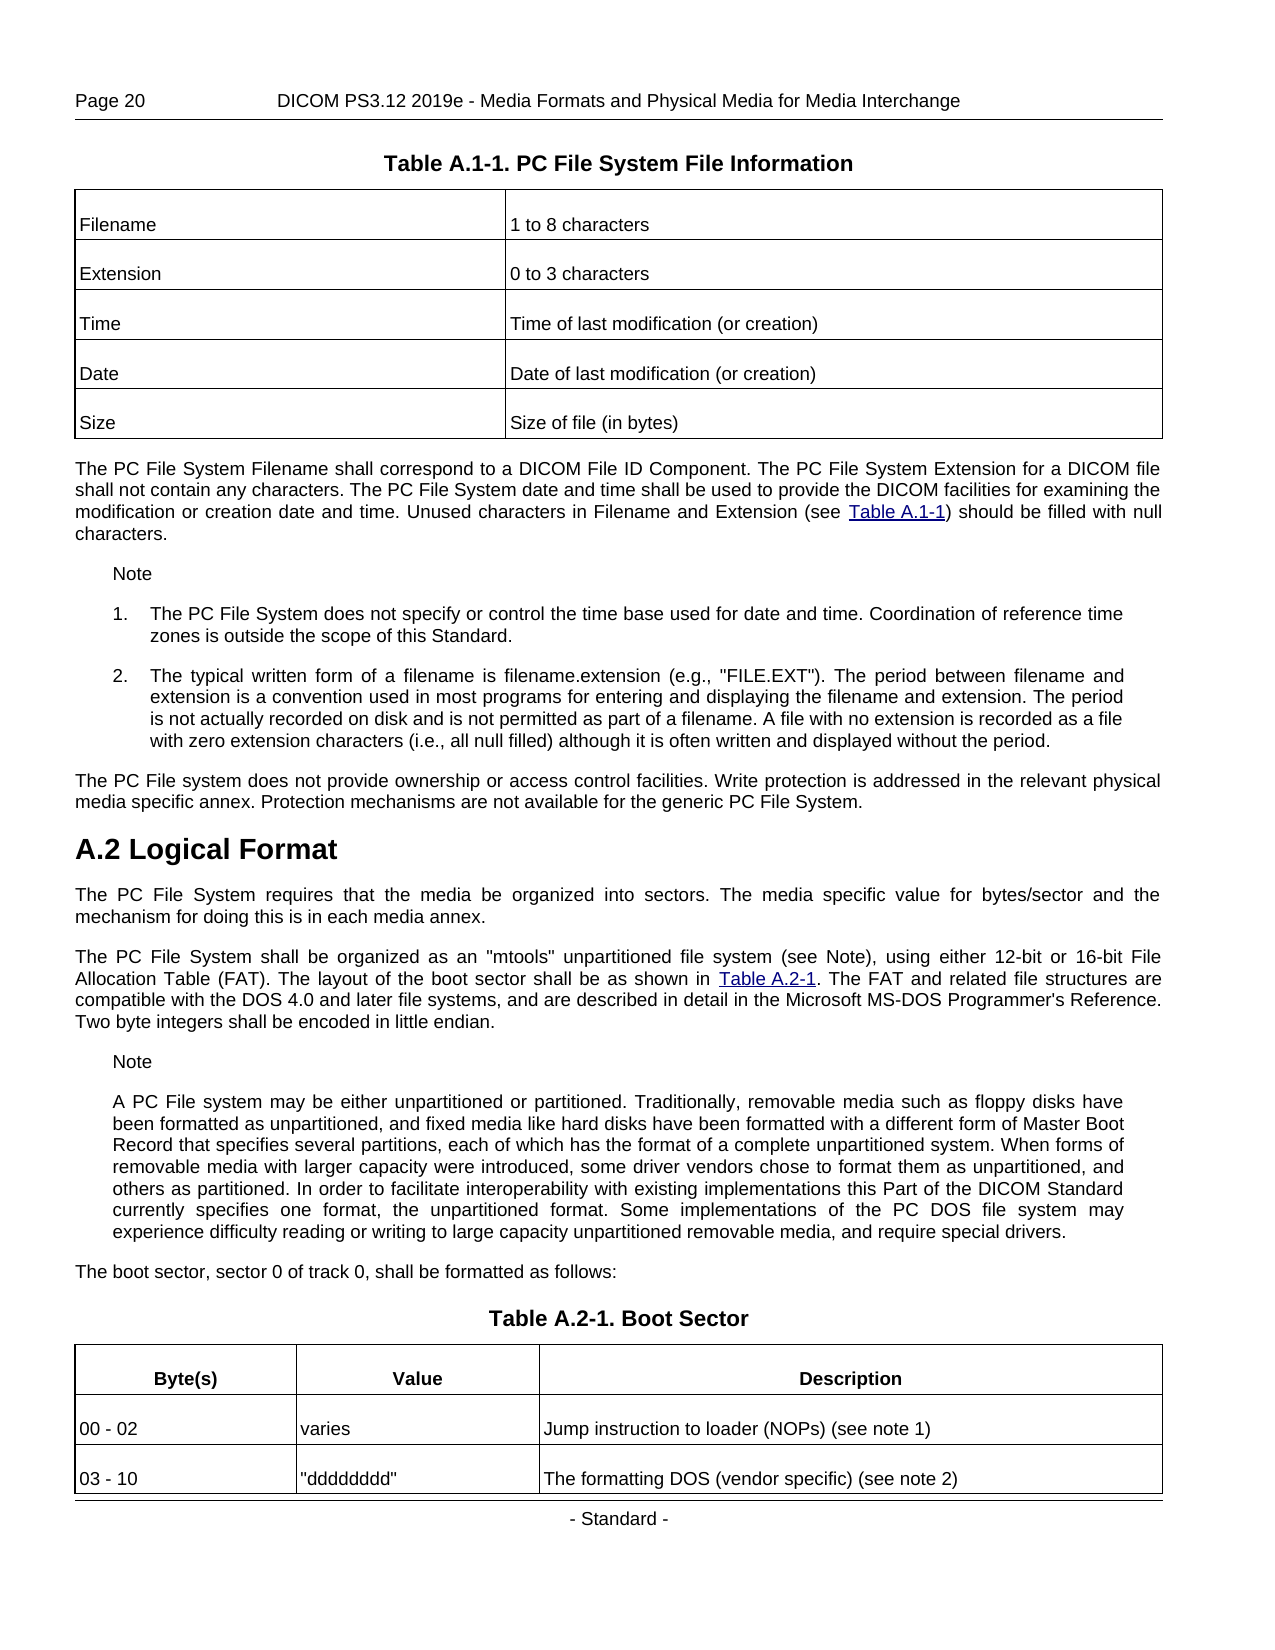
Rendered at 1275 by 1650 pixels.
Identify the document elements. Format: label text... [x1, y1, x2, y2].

table_cell Time [76, 290, 505, 338]
table_header Value [297, 1345, 539, 1394]
text Note [112, 1051, 1125, 1072]
table_cell Date [76, 340, 505, 388]
table_cell 03 - 10 [76, 1445, 296, 1493]
table_header Description [540, 1345, 1162, 1394]
text Note [112, 563, 1125, 584]
table_cell Date of last modification (or creation) [506, 340, 1162, 388]
text A PC File system may be either unpartitioned or partitioned. Traditionally, removable media such as floppy disks have been formatted as unpartitioned, and fixed media like hard disks have been formatted with a different form of Master Boot Record that specifies several partitions, each of which has the format of a complete unpartitioned system. When forms of removable media with larger capacity were introduced, some driver vendors chose to format them as unpartitioned, and others as partitioned. In order to facilitate interoperability with existing implementations this Part of the DICOM Standard currently specifies one format, the unpartitioned format. Some implementations of the PC DOS file system may experience difficulty reading or writing to large capacity unpartitioned removable media, and require special drivers. [112, 1091, 1125, 1242]
table_cell 0 to 3 characters [506, 240, 1162, 289]
table_cell Extension [76, 240, 505, 289]
table_header Filename [76, 190, 505, 239]
text 1. The PC File System does not specify or control the time base used for date and time. Coordination of reference time zones is outside the scope of this Standard. [112, 603, 1125, 646]
table_cell The formatting DOS (vendor specific) (see note 2) [540, 1445, 1162, 1493]
text The PC File System requires that the media be organized into sectors. The media specific value for bytes/sector and the mechanism for doing this is in each media annex. [75, 884, 1162, 927]
table_cell Jump instruction to loader (NOPs) (see note 1) [540, 1395, 1162, 1444]
table_cell "dddddddd" [297, 1445, 539, 1493]
table_cell 00 - 02 [76, 1395, 296, 1444]
text Table A.1-1. PC File System File Information [75, 150, 1162, 176]
table_cell Time of last modification (or creation) [506, 290, 1162, 338]
table_cell Size [76, 389, 505, 438]
text Table A.2-1. Boot Sector [75, 1305, 1162, 1331]
table_header 1 to 8 characters [506, 190, 1162, 239]
table_cell Size of file (in bytes) [506, 389, 1162, 438]
text The PC File System shall be organized as an "mtools" unpartitioned file system (see Note), using either 12-bit or 16-bit File Allocation Table (FAT). The layout of the boot sector shall be as shown in Table A.2-1. The FAT and related file structures are compatible with the DOS 4.0 and later file systems, and are described in detail in the Microsoft MS-DOS Programmer's Reference. Two byte integers shall be encoded in little endian. [75, 946, 1162, 1032]
table_header Byte(s) [76, 1345, 296, 1394]
text The PC File System Filename shall correspond to a DICOM File ID Component. The PC File System Extension for a DICOM file shall not contain any characters. The PC File System date and time shall be used to provide the DICOM facilities for examining the modification or creation date and time. Unused characters in Filename and Extension (see Table A.1-1) should be filled with null characters. [75, 458, 1162, 544]
text 2. The typical written form of a filename is filename.extension (e.g., "FILE.EXT"). The period between filename and extension is a convention used in most programs for entering and displaying the filename and extension. The period is not actually recorded on disk and is not permitted as part of a filename. A file with no extension is recorded as a file with zero extension characters (i.e., all null filled) although it is often written and displayed without the period. [112, 665, 1125, 751]
text The boot sector, sector 0 of track 0, shall be formatted as follows: [75, 1261, 1162, 1282]
text The PC File system does not provide ownership or access control facilities. Write protection is addressed in the relevant physical media specific annex. Protection mechanisms are not available for the generic PC File System. [75, 770, 1162, 813]
text A.2 Logical Format [75, 832, 1162, 865]
table_cell varies [297, 1395, 539, 1444]
